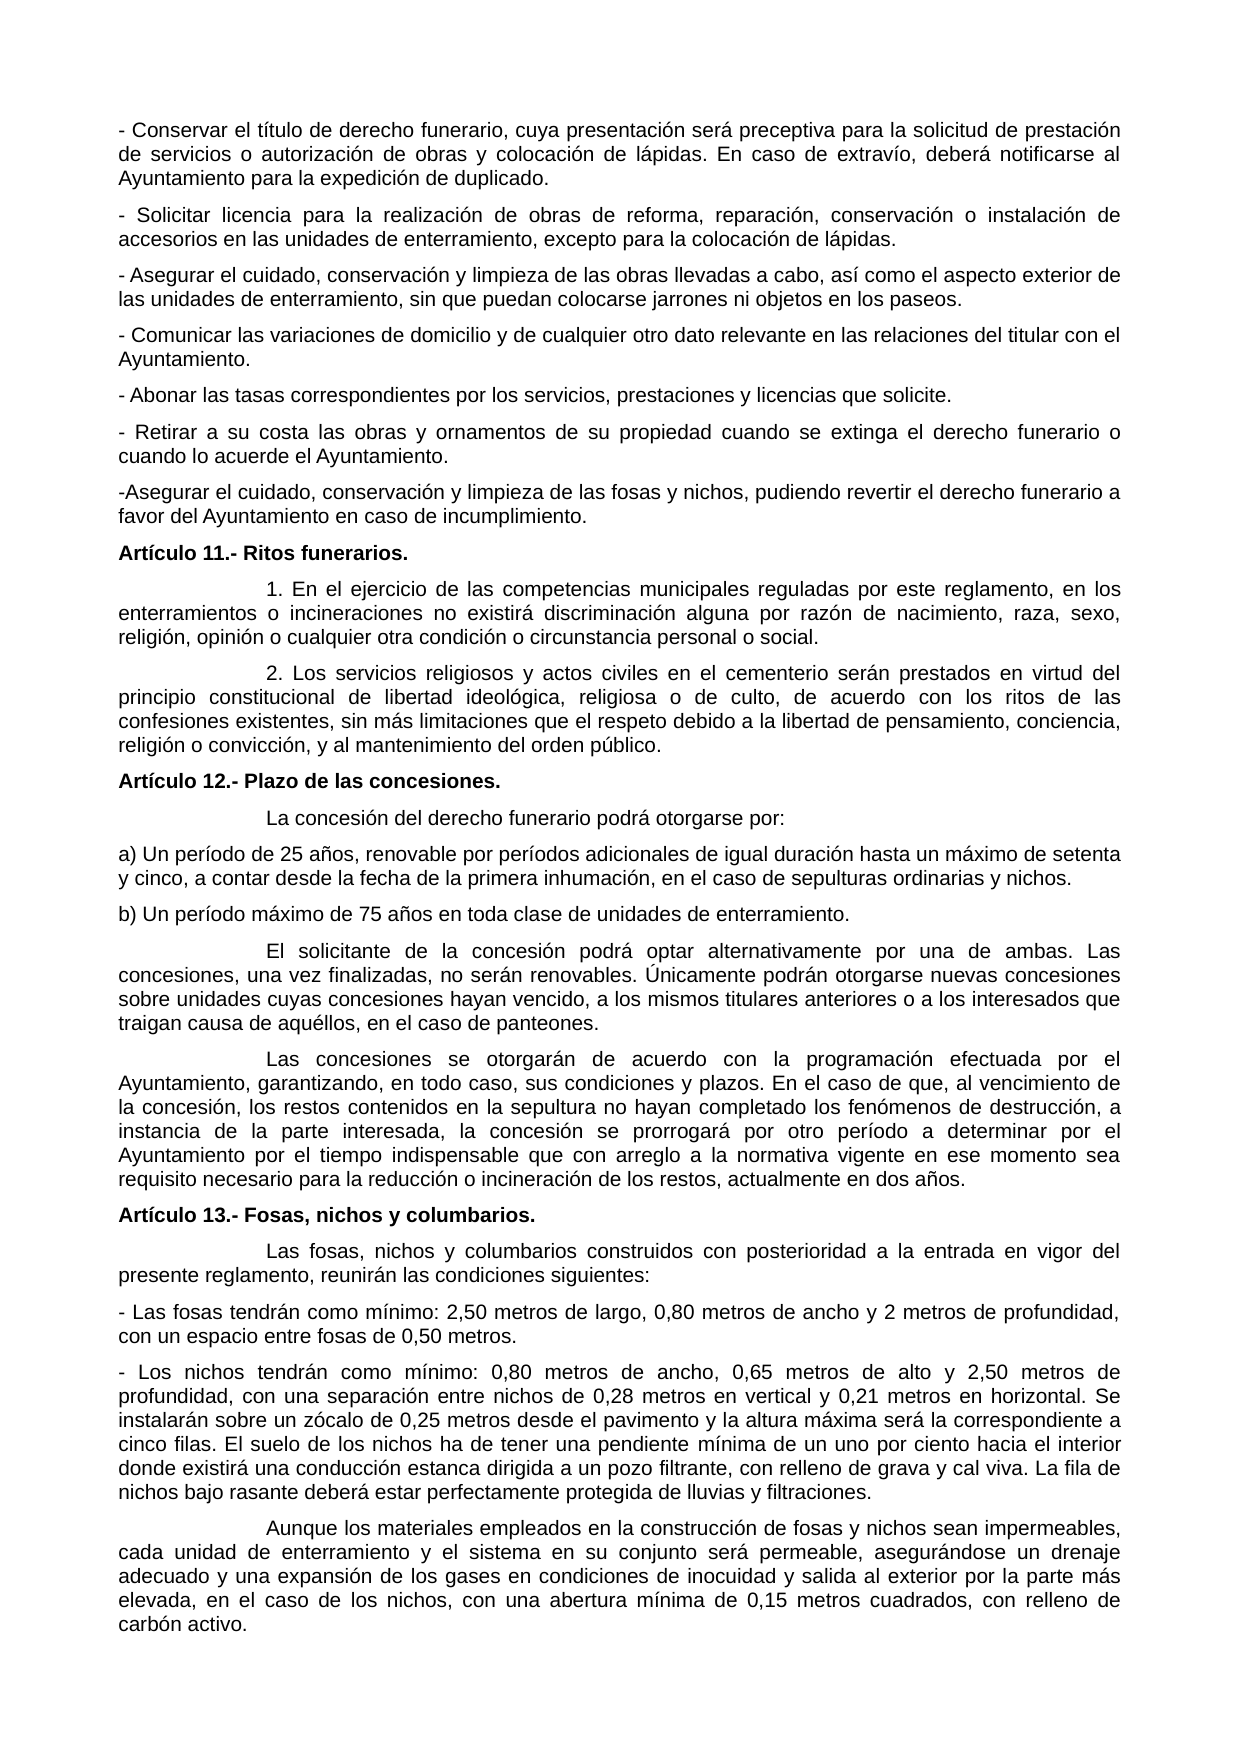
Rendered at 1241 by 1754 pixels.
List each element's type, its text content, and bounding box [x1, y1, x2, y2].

text Artículo 11.- Ritos funerarios. [118, 540, 1122, 564]
text - Asegurar el cuidado, conservación y limpieza de las obras llevadas a cabo, así como el aspecto exterior de las unidades de enterramiento, sin que puedan colocarse jarrones ni objetos en los paseos. [118, 263, 1122, 311]
text Artículo 12.- Plazo de las concesiones. [118, 769, 1122, 793]
text El solicitante de la concesión podrá optar alternativamente por una de ambas. Las concesiones, una vez finalizadas, no serán renovables. Únicamente podrán otorgarse nuevas concesiones sobre unidades cuyas concesiones hayan vencido, a los mismos titulares anteriores o a los interesados que traigan causa de aquéllos, en el caso de panteones. [118, 938, 1122, 1034]
text - Las fosas tendrán como mínimo: 2,50 metros de largo, 0,80 metros de ancho y 2 metros de profundidad, con un espacio entre fosas de 0,50 metros. [118, 1299, 1122, 1347]
text - Solicitar licencia para la realización de obras de reforma, reparación, conservación o instalación de accesorios en las unidades de enterramiento, excepto para la colocación de lápidas. [118, 202, 1122, 250]
text 2. Los servicios religiosos y actos civiles en el cementerio serán prestados en virtud del principio constitucional de libertad ideológica, religiosa o de culto, de acuerdo con los ritos de las confesiones existentes, sin más limitaciones que el respeto debido a la libertad de pensamiento, conciencia, religión o convicción, y al mantenimiento del orden público. [118, 661, 1122, 757]
text La concesión del derecho funerario podrá otorgarse por: [118, 806, 1122, 829]
text 1. En el ejercicio de las competencias municipales reguladas por este reglamento, en los enterramientos o incineraciones no existirá discriminación alguna por razón de nacimiento, raza, sexo, religión, opinión o cualquier otra condición o circunstancia personal o social. [118, 577, 1122, 648]
text Las fosas, nichos y columbarios construidos con posterioridad a la entrada en vigor del presente reglamento, reunirán las condiciones siguientes: [118, 1239, 1122, 1287]
text a) Un período de 25 años, renovable por períodos adicionales de igual duración hasta un máximo de setenta y cinco, a contar desde la fecha de la primera inhumación, en el caso de sepulturas ordinarias y nichos. [118, 842, 1122, 890]
text - Comunicar las variaciones de domicilio y de cualquier otro dato relevante en las relaciones del titular con el Ayuntamiento. [118, 323, 1122, 371]
text Las concesiones se otorgarán de acuerdo con la programación efectuada por el Ayuntamiento, garantizando, en todo caso, sus condiciones y plazos. En el caso de que, al vencimiento de la concesión, los restos contenidos en la sepultura no hayan completado los fenómenos de destrucción, a instancia de la parte interesada, la concesión se prorrogará por otro período a determinar por el Ayuntamiento por el tiempo indispensable que con arreglo a la normativa vigente en ese momento sea requisito necesario para la reducción o incineración de los restos, actualmente en dos años. [118, 1047, 1122, 1191]
text - Conservar el título de derecho funerario, cuya presentación será preceptiva para la solicitud de prestación de servicios o autorización de obras y colocación de lápidas. En caso de extravío, deberá notificarse al Ayuntamiento para la expedición de duplicado. [118, 118, 1122, 190]
text b) Un período máximo de 75 años en toda clase de unidades de enterramiento. [118, 902, 1122, 926]
text - Los nichos tendrán como mínimo: 0,80 metros de ancho, 0,65 metros de alto y 2,50 metros de profundidad, con una separación entre nichos de 0,28 metros en vertical y 0,21 metros en horizontal. Se instalarán sobre un zócalo de 0,25 metros desde el pavimento y la altura máxima será la correspondiente a cinco filas. El suelo de los nichos ha de tener una pendiente mínima de un uno por ciento hacia el interior donde existirá una conducción estanca dirigida a un pozo filtrante, con relleno de grava y cal viva. La fila de nichos bajo rasante deberá estar perfectamente protegida de lluvias y filtraciones. [118, 1360, 1122, 1504]
text - Abonar las tasas correspondientes por los servicios, prestaciones y licencias que solicite. [118, 383, 1122, 407]
text Artículo 13.- Fosas, nichos y columbarios. [118, 1203, 1122, 1227]
text -Asegurar el cuidado, conservación y limpieza de las fosas y nichos, pudiendo revertir el derecho funerario a favor del Ayuntamiento en caso de incumplimiento. [118, 480, 1122, 528]
text Aunque los materiales empleados en la construcción de fosas y nichos sean impermeables, cada unidad de enterramiento y el sistema en su conjunto será permeable, asegurándose un drenaje adecuado y una expansión de los gases en condiciones de inocuidad y salida al exterior por la parte más elevada, en el caso de los nichos, con una abertura mínima de 0,15 metros cuadrados, con relleno de carbón activo. [118, 1516, 1122, 1636]
text - Retirar a su costa las obras y ornamentos de su propiedad cuando se extinga el derecho funerario o cuando lo acuerde el Ayuntamiento. [118, 420, 1122, 468]
